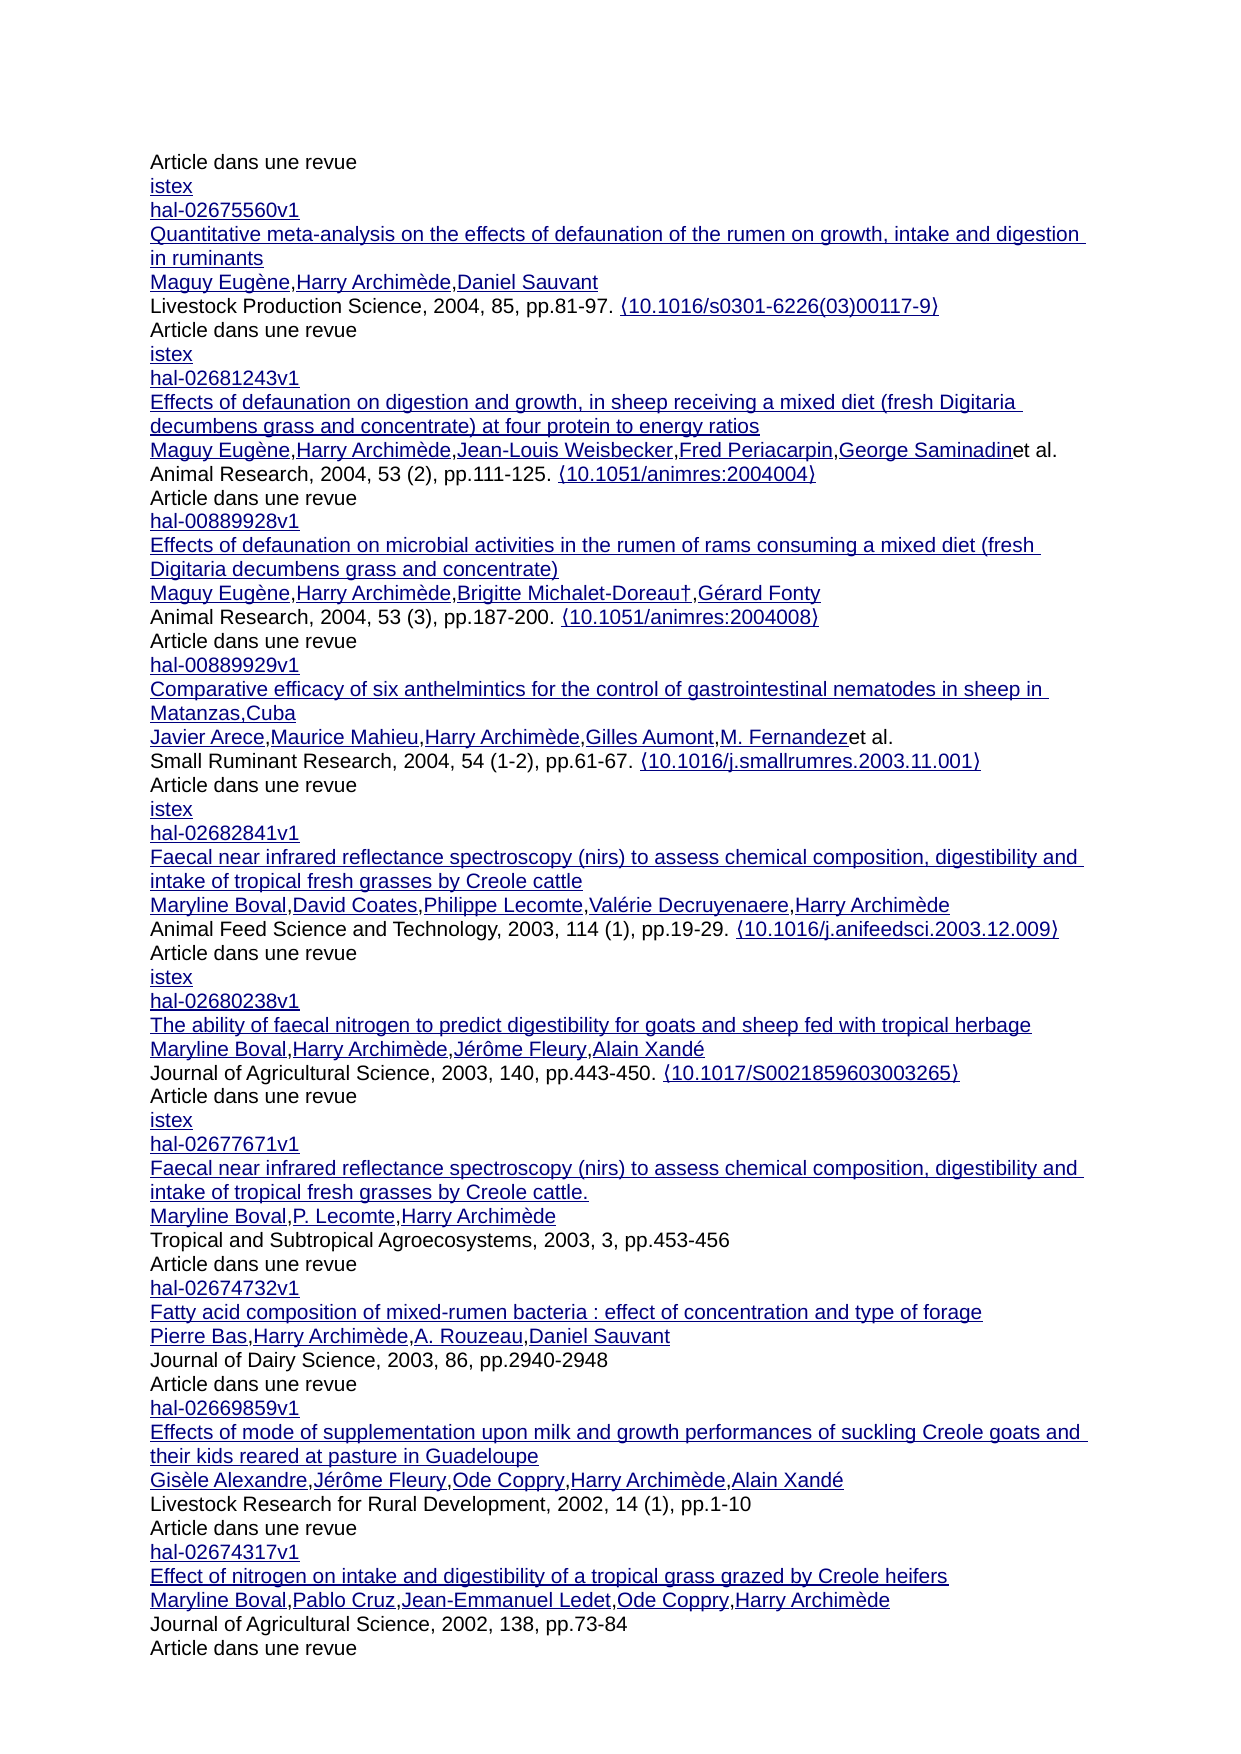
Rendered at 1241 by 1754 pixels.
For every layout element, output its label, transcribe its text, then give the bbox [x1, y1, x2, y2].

table_cell Fatty acid composition of mixed-rumen bacteria : effect of concentration and type of forage Pierre Bas,Harry Archimède,A. Rouzeau,Daniel Sauvant Journal of Dairy Science, 2003, 86, pp.2940-2948 Article dans une revue hal-02669859v1 [150, 1300, 1090, 1420]
table_cell Faecal near infrared reflectance spectroscopy (nirs) to assess chemical composition, digestibility and intake of tropical fresh grasses by Creole cattle. Maryline Boval,P. Lecomte,Harry Archimède Tropical and Subtropical Agroecosystems, 2003, 3, pp.453-456 Article dans une revue hal-02674732v1 [150, 1156, 1090, 1300]
table_cell Faecal near infrared reflectance spectroscopy (nirs) to assess chemical composition, digestibility and intake of tropical fresh grasses by Creole cattle Maryline Boval,David Coates,Philippe Lecomte,Valérie Decruyenaere,Harry Archimède Animal Feed Science and Technology, 2003, 114 (1), pp.19-29. ⟨10.1016/j.anifeedsci.2003.12.009⟩ Article dans une revue istex hal-02680238v1 [150, 845, 1090, 1012]
table_cell Effect of nitrogen on intake and digestibility of a tropical grass grazed by Creole heifers Maryline Boval,Pablo Cruz,Jean-Emmanuel Ledet,Ode Coppry,Harry Archimède Journal of Agricultural Science, 2002, 138, pp.73-84 Article dans une revue [150, 1564, 1090, 1659]
table_cell Article dans une revue istex hal-02675560v1 [150, 150, 1090, 222]
table_cell Effects of defaunation on microbial activities in the rumen of rams consuming a mixed diet (fresh Digitaria decumbens grass and concentrate) Maguy Eugène,Harry Archimède,Brigitte Michalet-Doreau†,Gérard Fonty Animal Research, 2004, 53 (3), pp.187-200. ⟨10.1051/animres:2004008⟩ Article dans une revue hal-00889929v1 [150, 533, 1090, 677]
table_cell Comparative efficacy of six anthelmintics for the control of gastrointestinal nematodes in sheep in Matanzas,Cuba Javier Arece,Maurice Mahieu,Harry Archimède,Gilles Aumont,M. Fernandezet al. Small Ruminant Research, 2004, 54 (1-2), pp.61-67. ⟨10.1016/j.smallrumres.2003.11.001⟩ Article dans une revue istex hal-02682841v1 [150, 677, 1090, 845]
table_cell Quantitative meta-analysis on the effects of defaunation of the rumen on growth, intake and digestion in ruminants Maguy Eugène,Harry Archimède,Daniel Sauvant Livestock Production Science, 2004, 85, pp.81-97. ⟨10.1016/s0301-6226(03)00117-9⟩ Article dans une revue istex hal-02681243v1 [150, 222, 1090, 389]
table_cell The ability of faecal nitrogen to predict digestibility for goats and sheep fed with tropical herbage Maryline Boval,Harry Archimède,Jérôme Fleury,Alain Xandé Journal of Agricultural Science, 2003, 140, pp.443-450. ⟨10.1017/S0021859603003265⟩ Article dans une revue istex hal-02677671v1 [150, 1013, 1090, 1156]
table_cell Effects of defaunation on digestion and growth, in sheep receiving a mixed diet (fresh Digitaria decumbens grass and concentrate) at four protein to energy ratios Maguy Eugène,Harry Archimède,Jean-Louis Weisbecker,Fred Periacarpin,George Saminadinet al. Animal Research, 2004, 53 (2), pp.111-125. ⟨10.1051/animres:2004004⟩ Article dans une revue hal-00889928v1 [150, 390, 1090, 533]
table_cell Effects of mode of supplementation upon milk and growth performances of suckling Creole goats and their kids reared at pasture in Guadeloupe Gisèle Alexandre,Jérôme Fleury,Ode Coppry,Harry Archimède,Alain Xandé Livestock Research for Rural Development, 2002, 14 (1), pp.1-10 Article dans une revue hal-02674317v1 [150, 1420, 1090, 1563]
